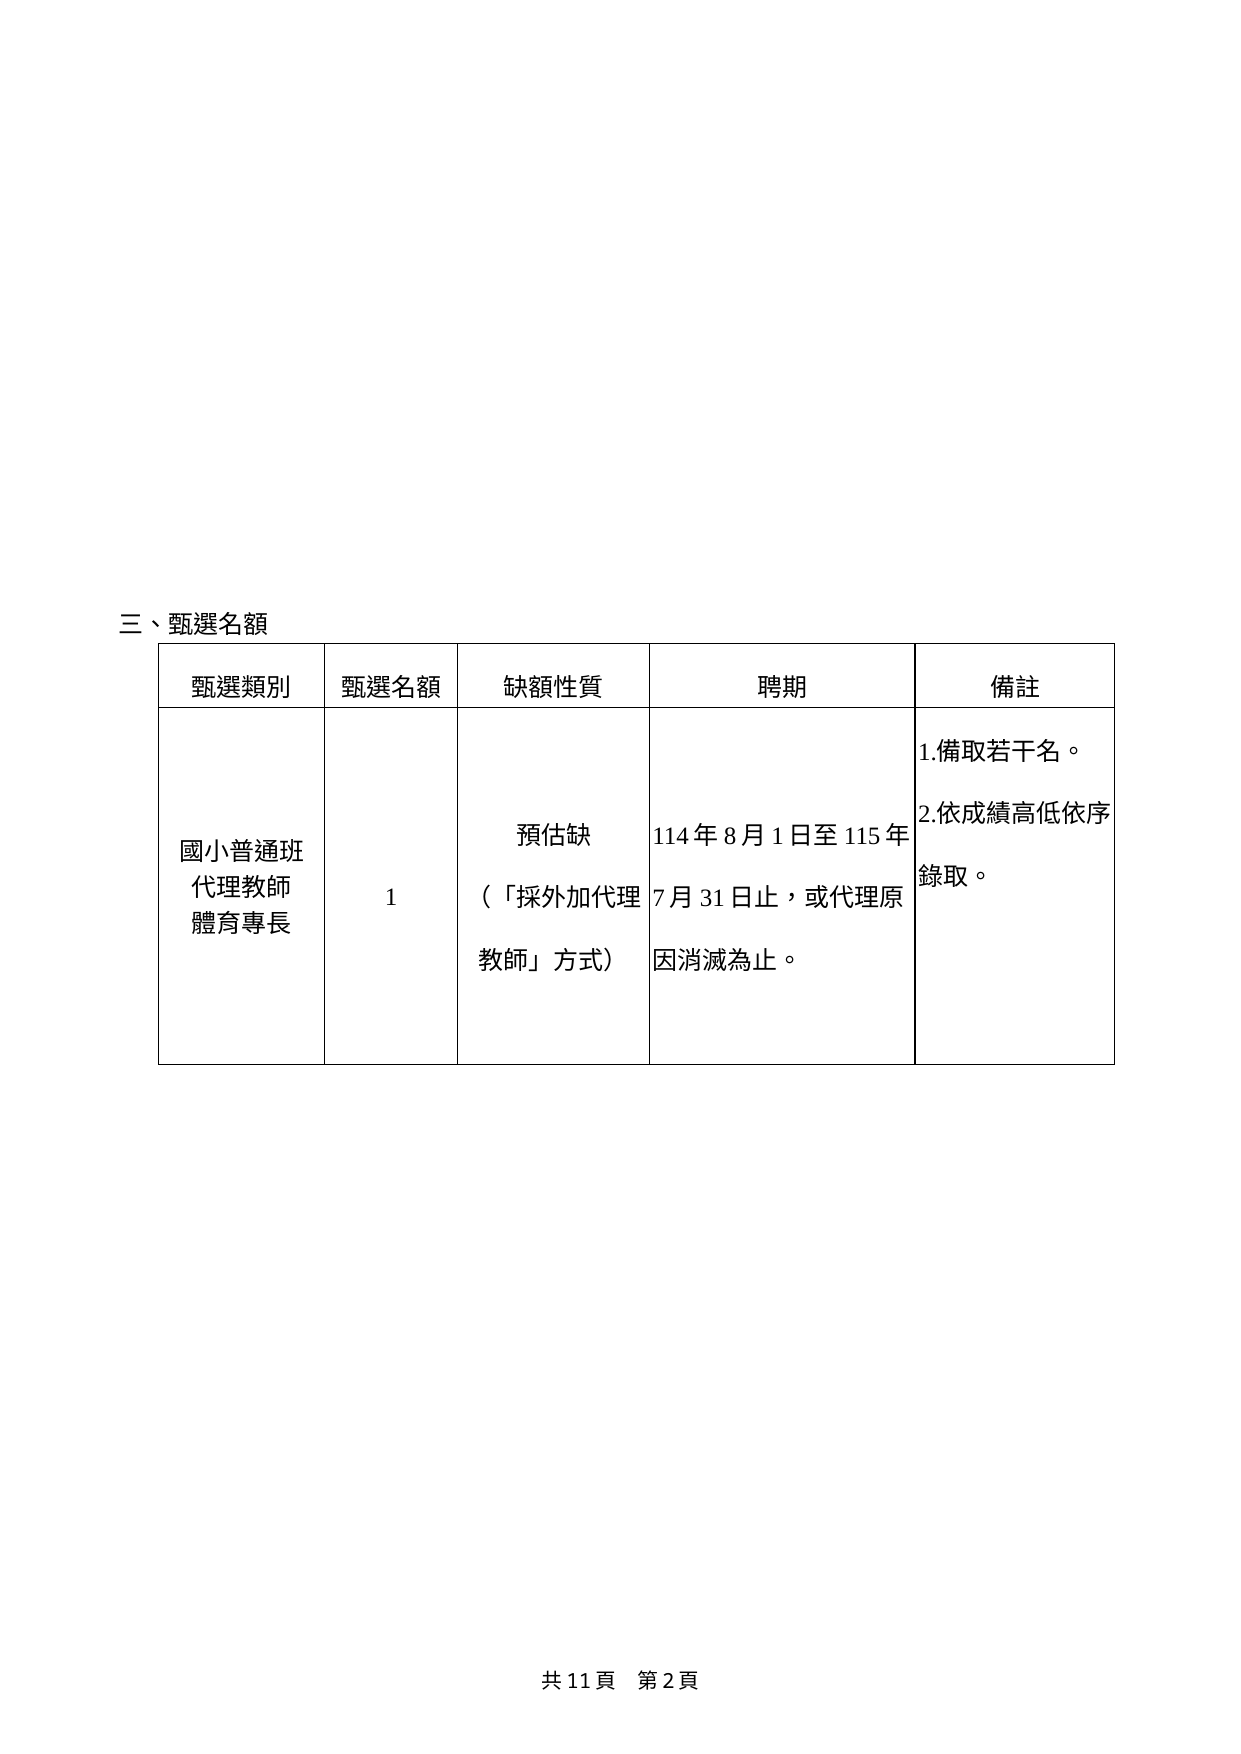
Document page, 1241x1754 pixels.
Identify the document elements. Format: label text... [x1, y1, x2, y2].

table_cell 114年8月1日至115年7月31日止，或代理原因消滅為止。 [650, 708, 914, 1064]
table_header 備註 [916, 644, 1114, 707]
table_header 甄選類別 [159, 644, 324, 707]
table_cell 國小普通班 代理教師 體育專長 [159, 708, 324, 1064]
table_cell 1 [325, 708, 457, 1064]
text 三、甄選名額 [118, 581, 1122, 643]
table_cell 預估缺 （「採外加代理教師」方式） [458, 708, 649, 1064]
table_header 聘期 [650, 644, 914, 707]
table_cell 1.備取若干名。 2.依成績高低依序錄取。 [916, 708, 1114, 1064]
table_header 缺額性質 [458, 644, 649, 707]
table_header 甄選名額 [325, 644, 457, 707]
